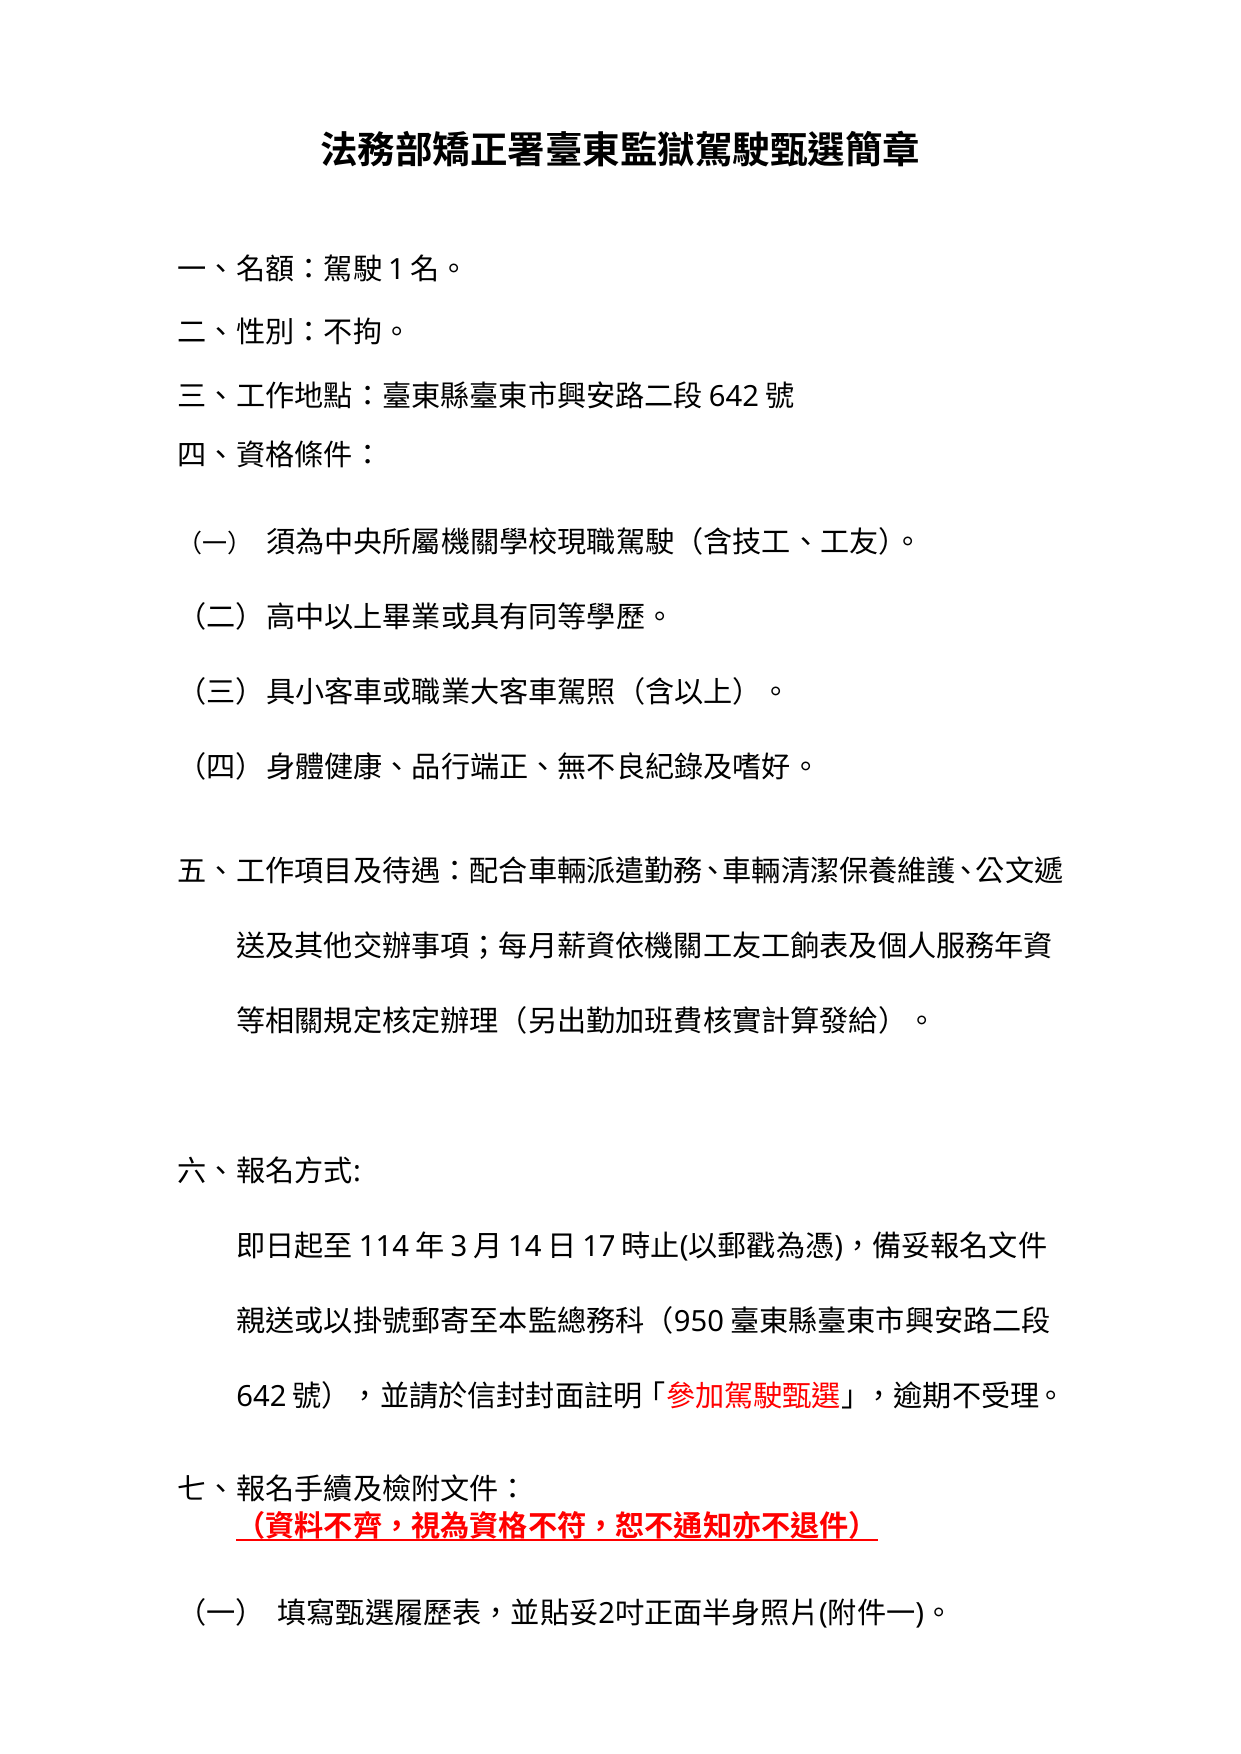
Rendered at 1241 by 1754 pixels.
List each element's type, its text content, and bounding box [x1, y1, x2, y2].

list 性別：不拘。 [177, 309, 1063, 351]
list 報名方式: 即日起至114年 3月14日17時止(以郵戳為憑)，備妥報名文件親送或以掛號郵寄至本監總務科（950臺東縣臺東市興安路二段642號），並請於信封封面註明「參加駕駛甄選」，逾期不受理。 [177, 1132, 1063, 1469]
list 報名手續及檢附文件： （資料不齊，視為資格不符，恕不通知亦不退件） [177, 1469, 1063, 1544]
list 身體健康、品行端正、無不良紀錄及嗜好。 [177, 727, 1063, 802]
list 資格條件： [177, 436, 1063, 473]
list 工作地點：臺東縣臺東市興安路二段642號 [177, 372, 1063, 414]
list 填寫甄選履歷表，並貼妥2吋正面半身照片(附件一)。 [177, 1573, 1063, 1648]
list 高中以上畢業或具有同等學歷。 [177, 577, 1063, 652]
list 工作項目及待遇：配合車輛派遣勤務、車輛清潔保養維護、公文遞送及其他交辦事項；每月薪資依機關工友工餉表及個人服務年資等相關規定核定辦理（另出勤加班費核實計算發給）。 [177, 832, 1063, 1132]
list 名額：駕駛1名。 [177, 245, 1063, 288]
text 法務部矯正署臺東監獄駕駛甄選簡章 [177, 120, 1063, 174]
list 具小客車或職業大客車駕照（含以上）。 [177, 652, 1063, 727]
list 須為中央所屬機關學校現職駕駛（含技工、工友）。 [177, 502, 1063, 577]
